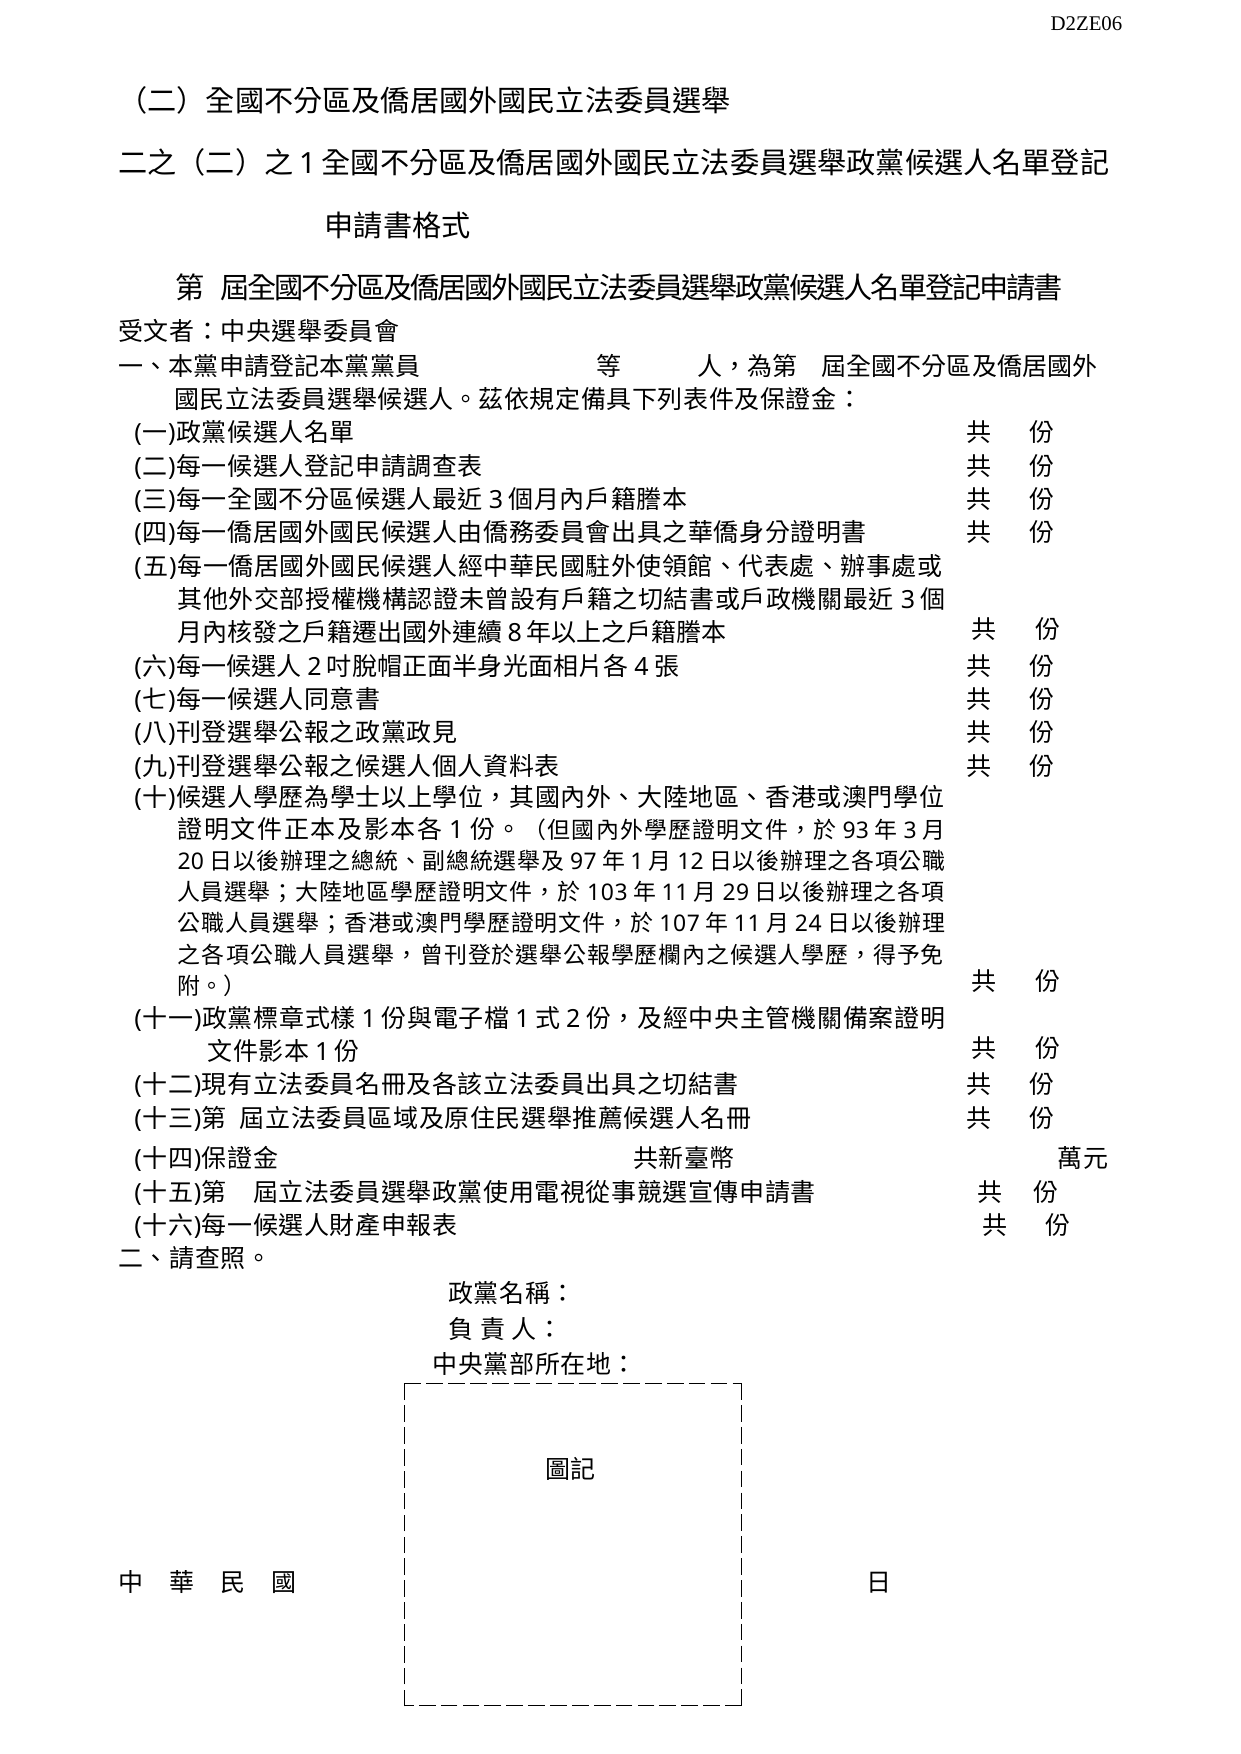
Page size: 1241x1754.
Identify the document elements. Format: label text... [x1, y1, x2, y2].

text 一、本黨申請登記本黨黨員 等 人，為第 屆全國不分區及僑居國外國民立法委員選舉候選人。茲依規定備具下列表件及保證金： [118, 348, 1122, 415]
table_cell 共 份 [955, 782, 1117, 1001]
table_header (一)政黨候選人名單 [123, 415, 955, 448]
table_cell 共 份 [955, 1101, 1117, 1141]
table_cell (二)每一候選人登記申請調查表 [123, 449, 955, 482]
table_cell 共 份 [955, 715, 1117, 748]
text 中 華 民 國 年 月 日 [118, 1562, 404, 1598]
text 中 華 民 國 年 月 日 [742, 1562, 1122, 1598]
text 二、請查照。 [118, 1241, 1122, 1274]
table_cell 共 份 [955, 1175, 1117, 1208]
table_cell (五)每一僑居國外國民候選人經中華民國駐外使領館、代表處、辦事處或其他外交部授權機構認證未曾設有戶籍之切結書或戶政機關最近3個月內核發之戶籍遷出國外連續8年以上之戶籍謄本 [123, 549, 955, 648]
table_header 共 份 [955, 415, 1117, 448]
table_cell (十一)政黨標章式樣1份與電子檔1式2份，及經中央主管機關備案證明文件影本1份 [123, 1001, 955, 1067]
text 電 話： [118, 1381, 1122, 1706]
table_cell 共 份 [955, 449, 1117, 482]
table_cell (三)每一全國不分區候選人最近3個月內戶籍謄本 [123, 482, 955, 515]
table_cell 萬元 [955, 1141, 1117, 1174]
table_cell (十)候選人學歷為學士以上學位，其國內外、大陸地區、香港或澳門學位證明文件正本及影本各1份。（但國內外學歷證明文件，於93年3月20日以後辦理之總統、副總統選舉及97年1月12日以後辦理之各項公職人員選舉；大陸地區學歷證明文件，於103年11月29日以後辦理之各項公職人員選舉；香港或澳門學歷證明文件，於107年11月24日以後辦理之各項公職人員選舉，曾刊登於選舉公報學歷欄內之候選人學歷，得予免附。） [123, 782, 955, 1001]
text 中央黨部所在地： [118, 1345, 1122, 1381]
table_cell (四)每一僑居國外國民候選人由僑務委員會出具之華僑身分證明書 [123, 515, 955, 548]
table_cell (十四)保證金 共新臺幣 [123, 1141, 955, 1174]
text 政黨名稱： [118, 1274, 1122, 1310]
table_cell 共 份 [955, 649, 1117, 682]
table_cell (八)刊登選舉公報之政黨政見 [123, 715, 955, 748]
text 受文者：中央選舉委員會 [118, 307, 1122, 348]
text 負 責 人： [118, 1310, 1122, 1345]
table_cell 共 份 [955, 749, 1117, 782]
table_cell (九)刊登選舉公報之候選人個人資料表 [123, 749, 955, 782]
table_cell 共 份 [955, 515, 1117, 548]
table_cell (十三)第 屆立法委員區域及原住民選舉推薦候選人名冊 [123, 1101, 955, 1141]
table_cell 共 份 [955, 1001, 1117, 1067]
table_cell 共 份 [955, 482, 1117, 515]
text 二之（二）之1全國不分區及僑居國外國民立法委員選舉政黨候選人名單登記申請書格式 [118, 119, 1122, 244]
table_cell 共 份 [955, 682, 1117, 715]
table_cell (十二)現有立法委員名冊及各該立法委員出具之切結書 [123, 1067, 955, 1101]
table_cell (十六)每一候選人財產申報表 [123, 1208, 955, 1241]
text 第 屆全國不分區及僑居國外國民立法委員選舉政黨候選人名單登記申請書 [118, 244, 1122, 307]
table_cell (六)每一候選人2吋脫帽正面半身光面相片各4張 [123, 649, 955, 682]
table_cell 共 份 [955, 549, 1117, 648]
table_cell 共 份 [955, 1067, 1117, 1101]
text 圖記 [420, 1449, 726, 1485]
table_cell (七)每一候選人同意書 [123, 682, 955, 715]
table_cell (十五)第 屆立法委員選舉政黨使用電視從事競選宣傳申請書 [123, 1175, 955, 1208]
text （二）全國不分區及僑居國外國民立法委員選舉 [118, 57, 1122, 119]
table_cell 共 份 [955, 1208, 1117, 1241]
